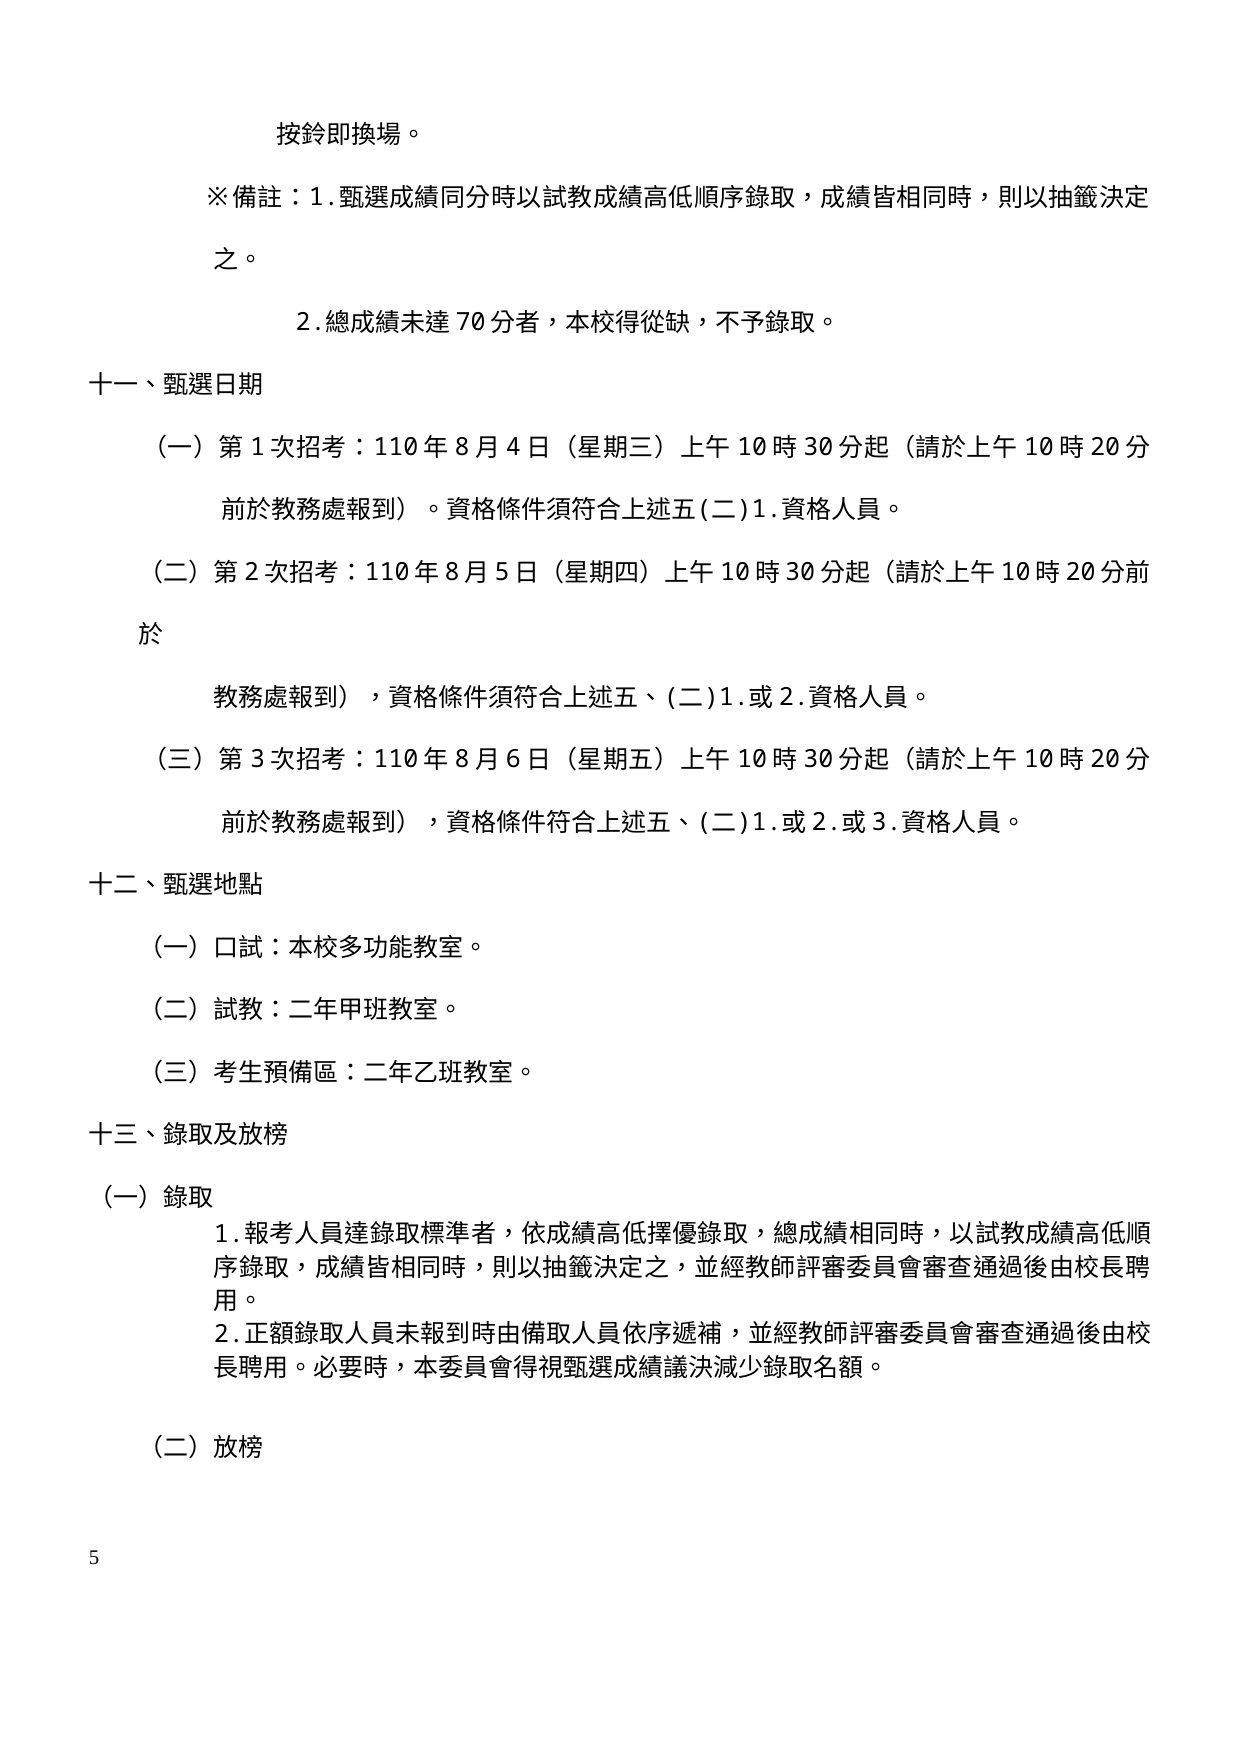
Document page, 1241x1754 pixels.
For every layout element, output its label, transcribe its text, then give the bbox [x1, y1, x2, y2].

text 2.總成績未達70分者，本校得從缺，不予錄取。 [280, 278, 1152, 341]
text （一）第1次招考：110年8月4日（星期三）上午10時30分起（請於上午10時20分前於教務處報到）。資格條件須符合上述五(二)1.資格人員。 [142, 403, 1152, 528]
text ※備註：1.甄選成績同分時以試教成績高低順序錄取，成績皆相同時，則以抽籤決定之。 [202, 153, 1152, 278]
list 試教：二年甲班教室。 [139, 966, 1152, 1028]
text 2.正額錄取人員未報到時由備取人員依序遞補，並經教師評審委員會審查通過後由校長聘用。必要時，本委員會得視甄選成績議決減少錄取名額。 [214, 1316, 1152, 1383]
text 十一、甄選日期 [89, 341, 1152, 403]
text （二）放榜 [139, 1403, 1152, 1466]
text 教務處報到），資格條件須符合上述五、(二)1.或2.資格人員。 [214, 653, 1152, 716]
text （二）第2次招考：110年8月5日（星期四）上午10時30分起（請於上午10時20分前於 [139, 528, 1152, 653]
text 十二、甄選地點 [89, 841, 1152, 903]
text （三）第3次招考：110年8月6日（星期五）上午10時30分起（請於上午10時20分前於教務處報到），資格條件符合上述五、(二)1.或2.或3.資格人員。 [142, 716, 1152, 841]
list 錄取 [89, 1153, 1152, 1216]
text 按鈴即換場。 [276, 91, 1152, 153]
text 十三、錄取及放榜 [89, 1091, 1152, 1153]
list 考生預備區：二年乙班教室。 [139, 1028, 1152, 1091]
list 口試：本校多功能教室。 [139, 903, 1152, 966]
text 1.報考人員達錄取標準者，依成績高低擇優錄取，總成績相同時，以試教成績高低順序錄取，成績皆相同時，則以抽籤決定之，並經教師評審委員會審查通過後由校長聘用。 [214, 1216, 1152, 1316]
